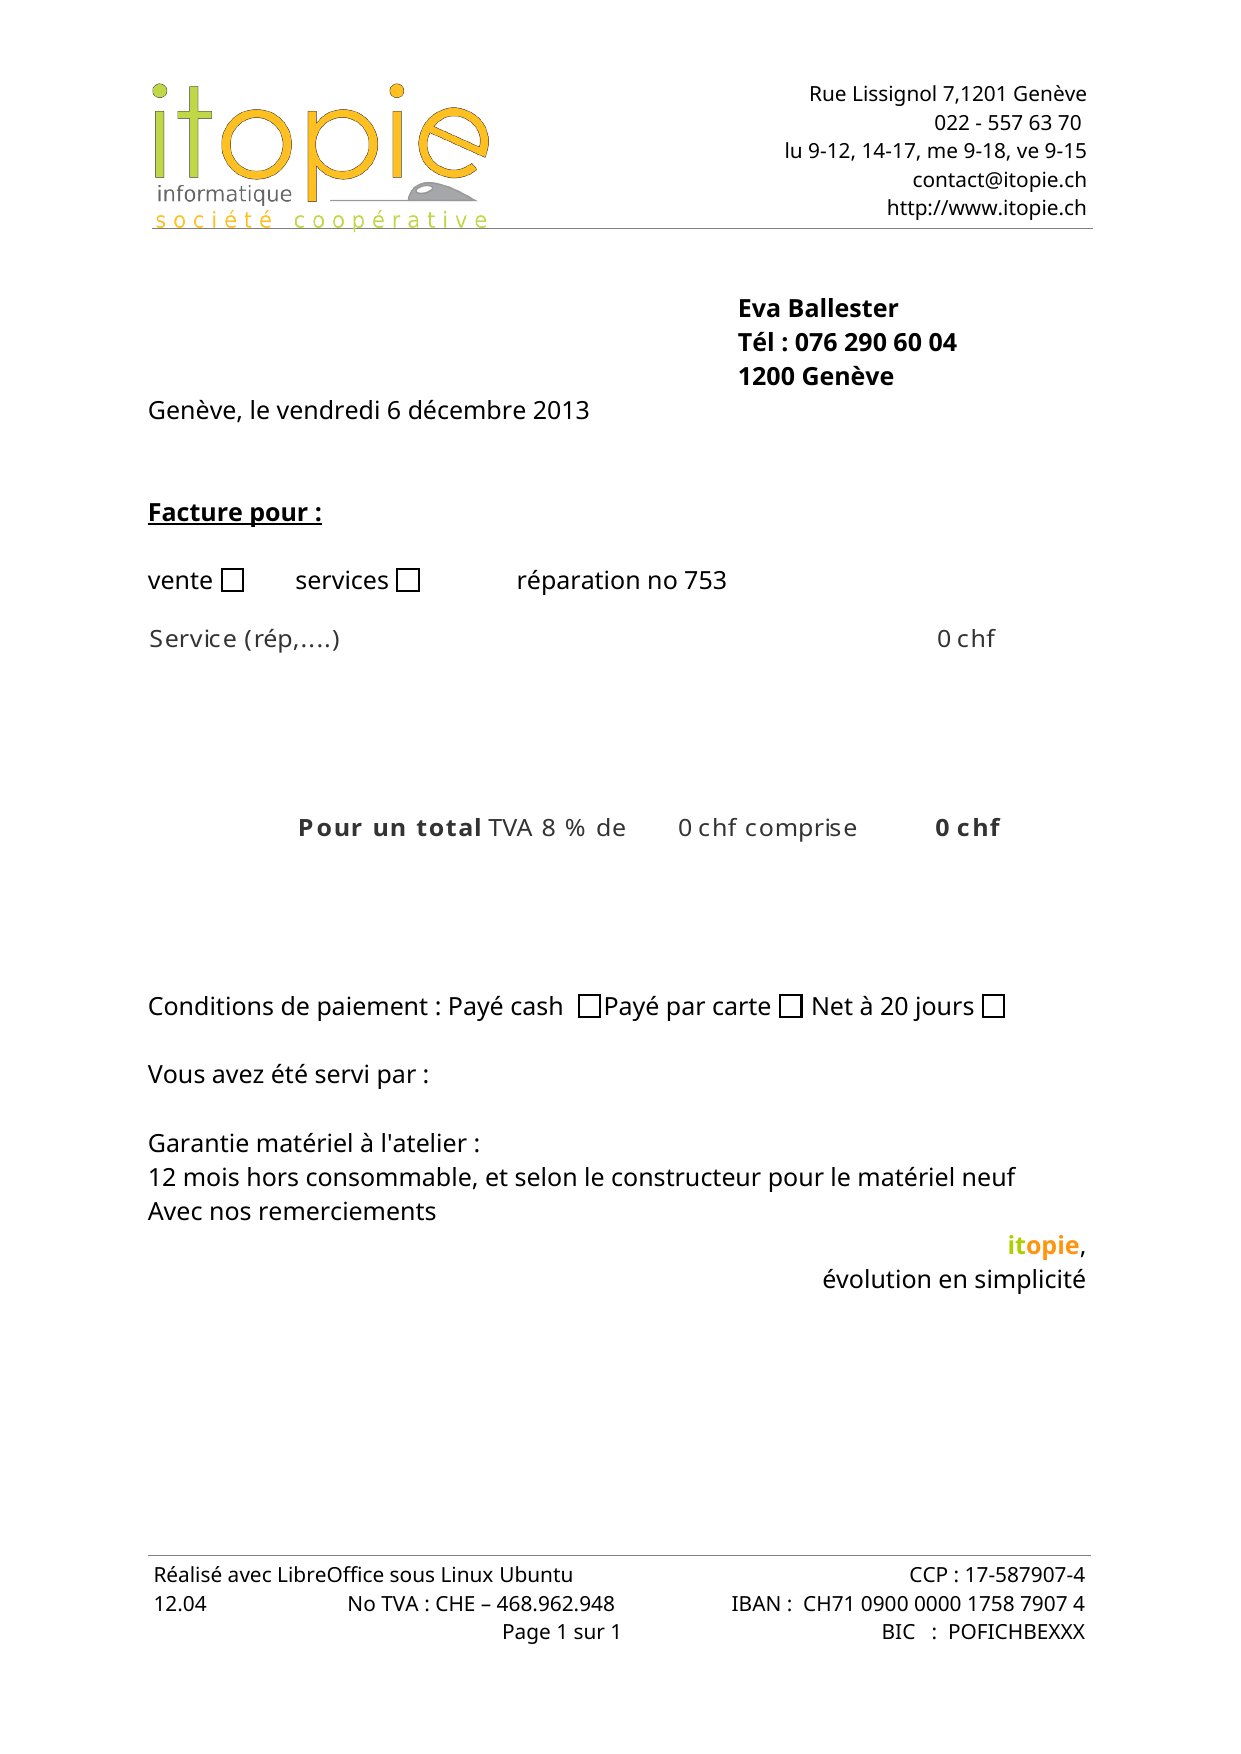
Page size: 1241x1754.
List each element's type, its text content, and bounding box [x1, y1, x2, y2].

text itopie, [148, 1227, 1093, 1262]
text 12 mois hors consommable, et selon le constructeur pour le matériel neuf [148, 1159, 1093, 1193]
text Avec nos remerciements [148, 1193, 1093, 1227]
text vente services réparation no 753 [148, 563, 1093, 597]
text Tél : 076 290 60 04 [148, 324, 1093, 358]
text Genève, le vendredi 6 décembre 2013 [148, 392, 1093, 427]
text Vous avez été servi par : [148, 1057, 1093, 1091]
text Eva Ballester [148, 290, 1093, 324]
text Conditions de paiement : Payé cash Payé par carte Net à 20 jours [148, 989, 1093, 1023]
text 1200 Genève [148, 358, 1093, 392]
text Facture pour : [148, 495, 1093, 529]
text Garantie matériel à l'atelier : [148, 1125, 1093, 1159]
text évolution en simplicité [148, 1262, 1093, 1296]
picture [138, 72, 500, 244]
